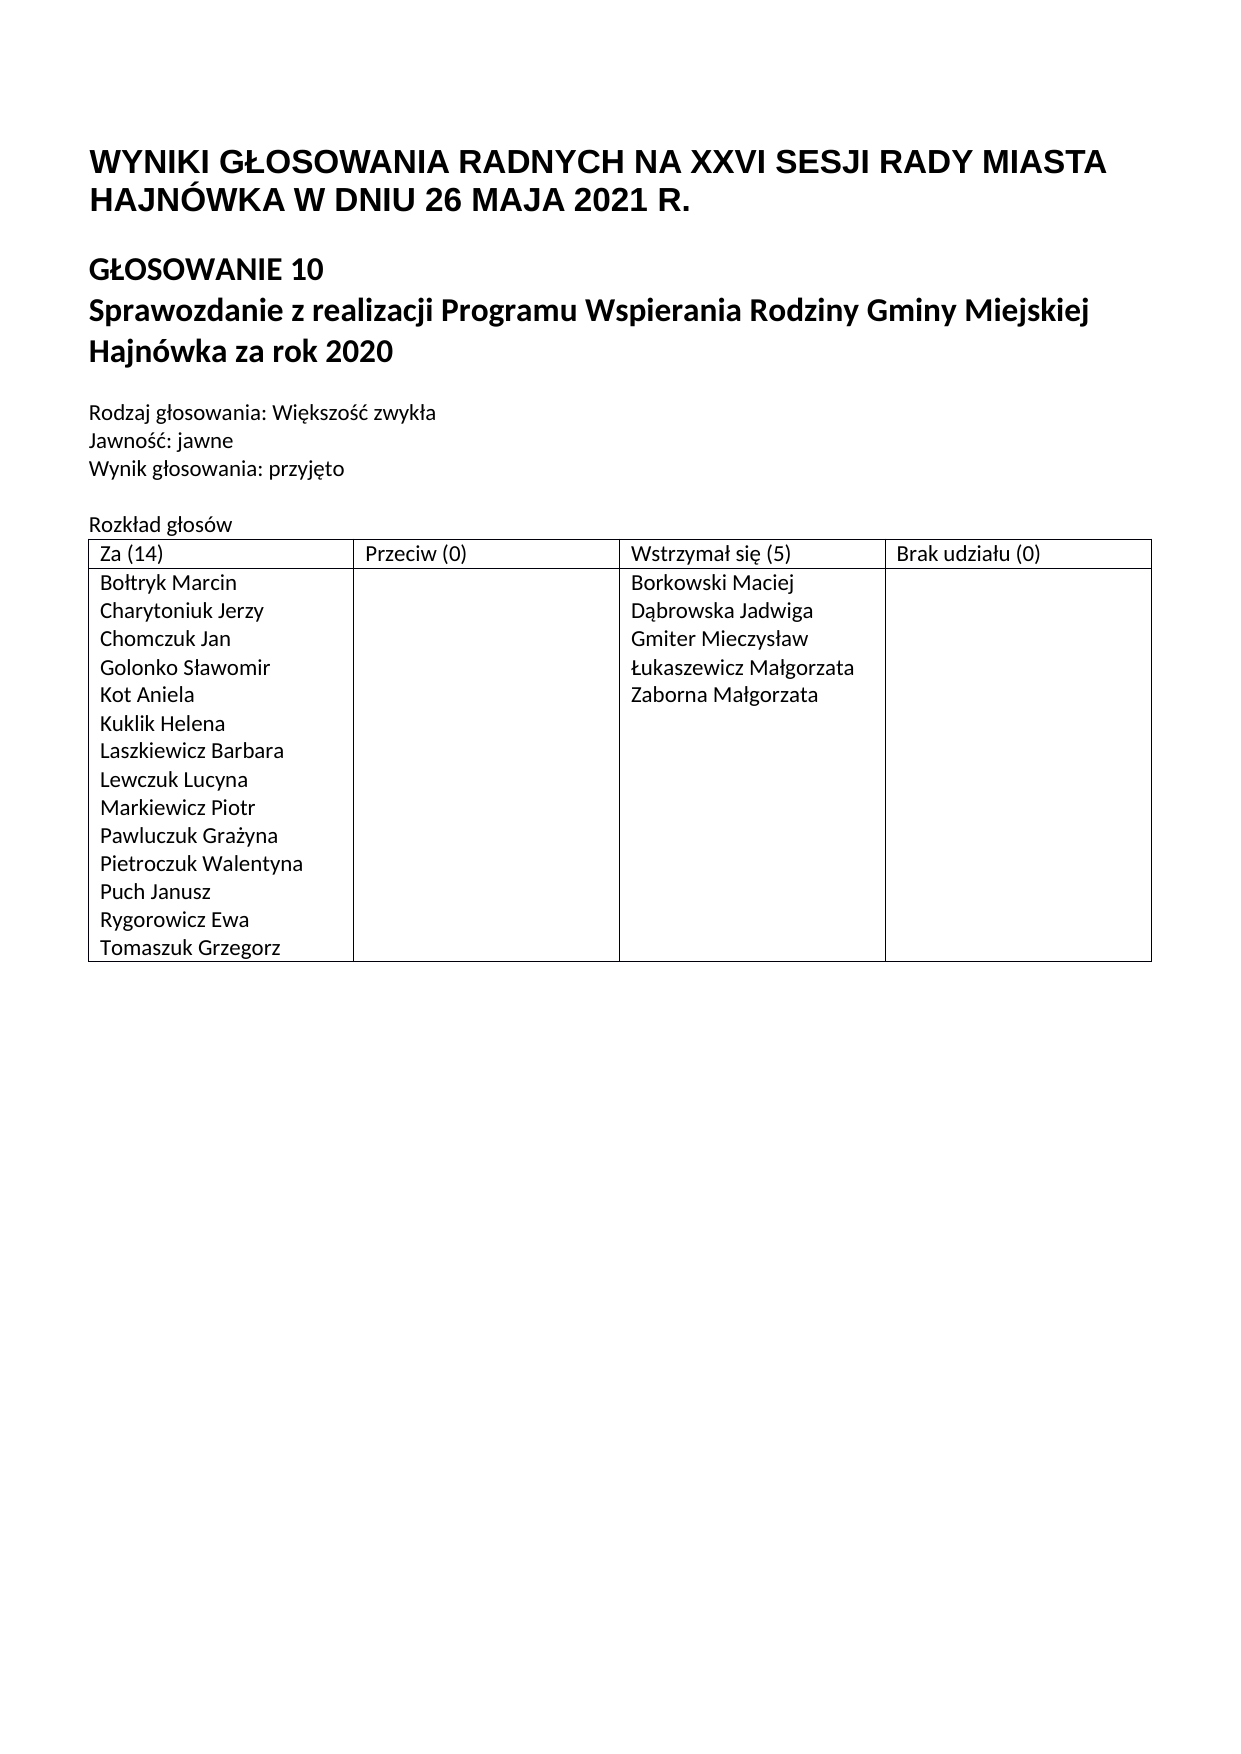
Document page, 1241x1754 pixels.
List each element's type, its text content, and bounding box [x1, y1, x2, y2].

table_header Brak udziału (0) [886, 540, 1151, 567]
table_header Przeciw (0) [354, 540, 619, 567]
text Rozkład głosów [88, 510, 1152, 538]
text Rodzaj głosowania: Większość zwykła [88, 398, 1152, 426]
table_cell [354, 569, 619, 961]
table_cell Bołtryk Marcin Charytoniuk Jerzy Chomczuk Jan Golonko Sławomir Kot Aniela Kuklik Helena Laszkiewicz Barbara Lewczuk Lucyna Markiewicz Piotr Pawluczuk Grażyna Pietroczuk Walentyna Puch Janusz Rygorowicz Ewa Tomaszuk Grzegorz [89, 569, 353, 961]
text Wynik głosowania: przyjęto [88, 454, 1152, 482]
table_cell Borkowski Maciej Dąbrowska Jadwiga Gmiter Mieczysław Łukaszewicz Małgorzata Zaborna Małgorzata [620, 569, 885, 961]
table_header Za (14) [89, 540, 353, 567]
subtitle GŁOSOWANIE 10 [88, 248, 1152, 289]
table_cell [886, 569, 1151, 961]
subtitle Sprawozdanie z realizacji Programu Wspierania Rodziny Gminy Miejskiej Hajnówka za rok 2020 [88, 289, 1152, 370]
table_header Wstrzymał się (5) [620, 540, 885, 567]
text Jawność: jawne [88, 426, 1152, 454]
